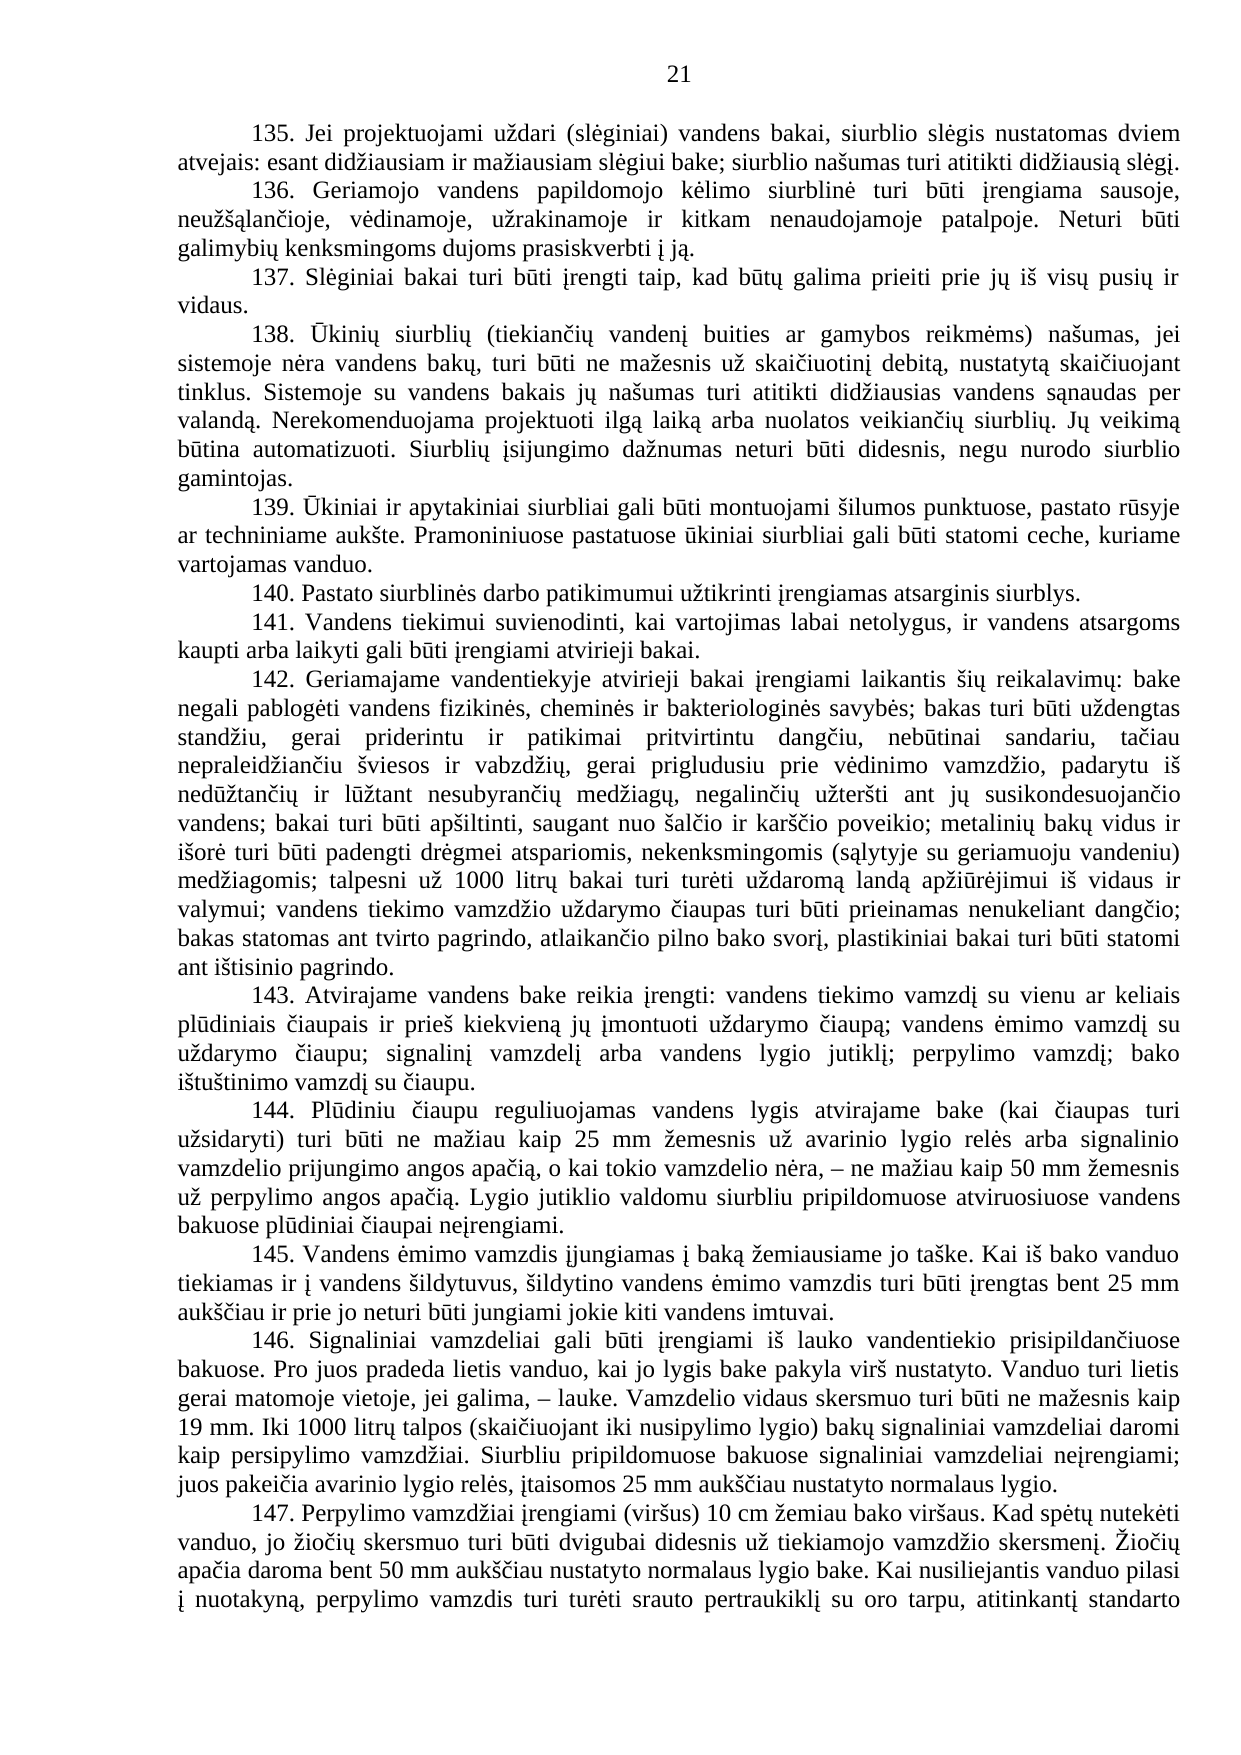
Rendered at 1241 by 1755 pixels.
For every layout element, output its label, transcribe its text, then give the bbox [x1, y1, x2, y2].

text 137. Slėginiai bakai turi būti įrengti taip, kad būtų galima prieiti prie jų iš visų pusių ir vidaus. [177, 262, 1181, 319]
text 140. Pastato siurblinės darbo patikimumui užtikrinti įrengiamas atsarginis siurblys. [177, 578, 1181, 607]
text 141. Vandens tiekimui suvienodinti, kai vartojimas labai netolygus, ir vandens atsargoms kaupti arba laikyti gali būti įrengiami atvirieji bakai. [177, 607, 1181, 664]
text 145. Vandens ėmimo vamzdis įjungiamas į baką žemiausiame jo taške. Kai iš bako vanduo tiekiamas ir į vandens šildytuvus, šildytino vandens ėmimo vamzdis turi būti įrengtas bent 25 mm aukščiau ir prie jo neturi būti jungiami jokie kiti vandens imtuvai. [177, 1239, 1181, 1326]
text 147. Perpylimo vamzdžiai įrengiami (viršus) 10 cm žemiau bako viršaus. Kad spėtų nutekėti vanduo, jo žiočių skersmuo turi būti dvigubai didesnis už tiekiamojo vamzdžio skersmenį. Žiočių apačia daroma bent 50 mm aukščiau nustatyto normalaus lygio bake. Kai nusiliejantis vanduo pilasi į nuotakyną, perpylimo vamzdis turi turėti srauto pertraukiklį su oro tarpu, atitinkantį standarto [177, 1498, 1181, 1613]
text 142. Geriamajame vandentiekyje atvirieji bakai įrengiami laikantis šių reikalavimų: bake negali pablogėti vandens fizikinės, cheminės ir bakteriologinės savybės; bakas turi būti uždengtas standžiu, gerai priderintu ir patikimai pritvirtintu dangčiu, nebūtinai sandariu, tačiau nepraleidžiančiu šviesos ir vabzdžių, gerai prigludusiu prie vėdinimo vamzdžio, padarytu iš nedūžtančių ir lūžtant nesubyrančių medžiagų, negalinčių užteršti ant jų susikondesuojančio vandens; bakai turi būti apšiltinti, saugant nuo šalčio ir karščio poveikio; metalinių bakų vidus ir išorė turi būti padengti drėgmei atspariomis, nekenksmingomis (sąlytyje su geriamuoju vandeniu) medžiagomis; talpesni už 1000 litrų bakai turi turėti uždaromą landą apžiūrėjimui iš vidaus ir valymui; vandens tiekimo vamzdžio uždarymo čiaupas turi būti prieinamas nenukeliant dangčio; bakas statomas ant tvirto pagrindo, atlaikančio pilno bako svorį, plastikiniai bakai turi būti statomi ant ištisinio pagrindo. [177, 664, 1181, 981]
text 136. Geriamojo vandens papildomojo kėlimo siurblinė turi būti įrengiama sausoje, neužšąlančioje, vėdinamoje, užrakinamoje ir kitkam nenaudojamoje patalpoje. Neturi būti galimybių kenksmingoms dujoms prasiskverbti į ją. [177, 176, 1181, 262]
text 144. Plūdiniu čiaupu reguliuojamas vandens lygis atvirajame bake (kai čiaupas turi užsidaryti) turi būti ne mažiau kaip 25 mm žemesnis už avarinio lygio relės arba signalinio vamzdelio prijungimo angos apačią, o kai tokio vamzdelio nėra, – ne mažiau kaip 50 mm žemesnis už perpylimo angos apačią. Lygio jutiklio valdomu siurbliu pripildomuose atviruosiuose vandens bakuose plūdiniai čiaupai neįrengiami. [177, 1096, 1181, 1239]
text 135. Jei projektuojami uždari (slėginiai) vandens bakai, siurblio slėgis nustatomas dviem atvejais: esant didžiausiam ir mažiausiam slėgiui bake; siurblio našumas turi atitikti didžiausią slėgį. [177, 118, 1181, 176]
text 138. Ūkinių siurblių (tiekiančių vandenį buities ar gamybos reikmėms) našumas, jei sistemoje nėra vandens bakų, turi būti ne mažesnis už skaičiuotinį debitą, nustatytą skaičiuojant tinklus. Sistemoje su vandens bakais jų našumas turi atitikti didžiausias vandens sąnaudas per valandą. Nerekomenduojama projektuoti ilgą laiką arba nuolatos veikiančių siurblių. Jų veikimą būtina automatizuoti. Siurblių įsijungimo dažnumas neturi būti didesnis, negu nurodo siurblio gamintojas. [177, 319, 1181, 492]
text 139. Ūkiniai ir apytakiniai siurbliai gali būti montuojami šilumos punktuose, pastato rūsyje ar techniniame aukšte. Pramoniniuose pastatuose ūkiniai siurbliai gali būti statomi ceche, kuriame vartojamas vanduo. [177, 492, 1181, 578]
text 146. Signaliniai vamzdeliai gali būti įrengiami iš lauko vandentiekio prisipildančiuose bakuose. Pro juos pradeda lietis vanduo, kai jo lygis bake pakyla virš nustatyto. Vanduo turi lietis gerai matomoje vietoje, jei galima, – lauke. Vamzdelio vidaus skersmuo turi būti ne mažesnis kaip 19 mm. Iki 1000 litrų talpos (skaičiuojant iki nusipylimo lygio) bakų signaliniai vamzdeliai daromi kaip persipylimo vamzdžiai. Siurbliu pripildomuose bakuose signaliniai vamzdeliai neįrengiami; juos pakeičia avarinio lygio relės, įtaisomos 25 mm aukščiau nustatyto normalaus lygio. [177, 1326, 1181, 1498]
text 143. Atvirajame vandens bake reikia įrengti: vandens tiekimo vamzdį su vienu ar keliais plūdiniais čiaupais ir prieš kiekvieną jų įmontuoti uždarymo čiaupą; vandens ėmimo vamzdį su uždarymo čiaupu; signalinį vamzdelį arba vandens lygio jutiklį; perpylimo vamzdį; bako ištuštinimo vamzdį su čiaupu. [177, 981, 1181, 1096]
